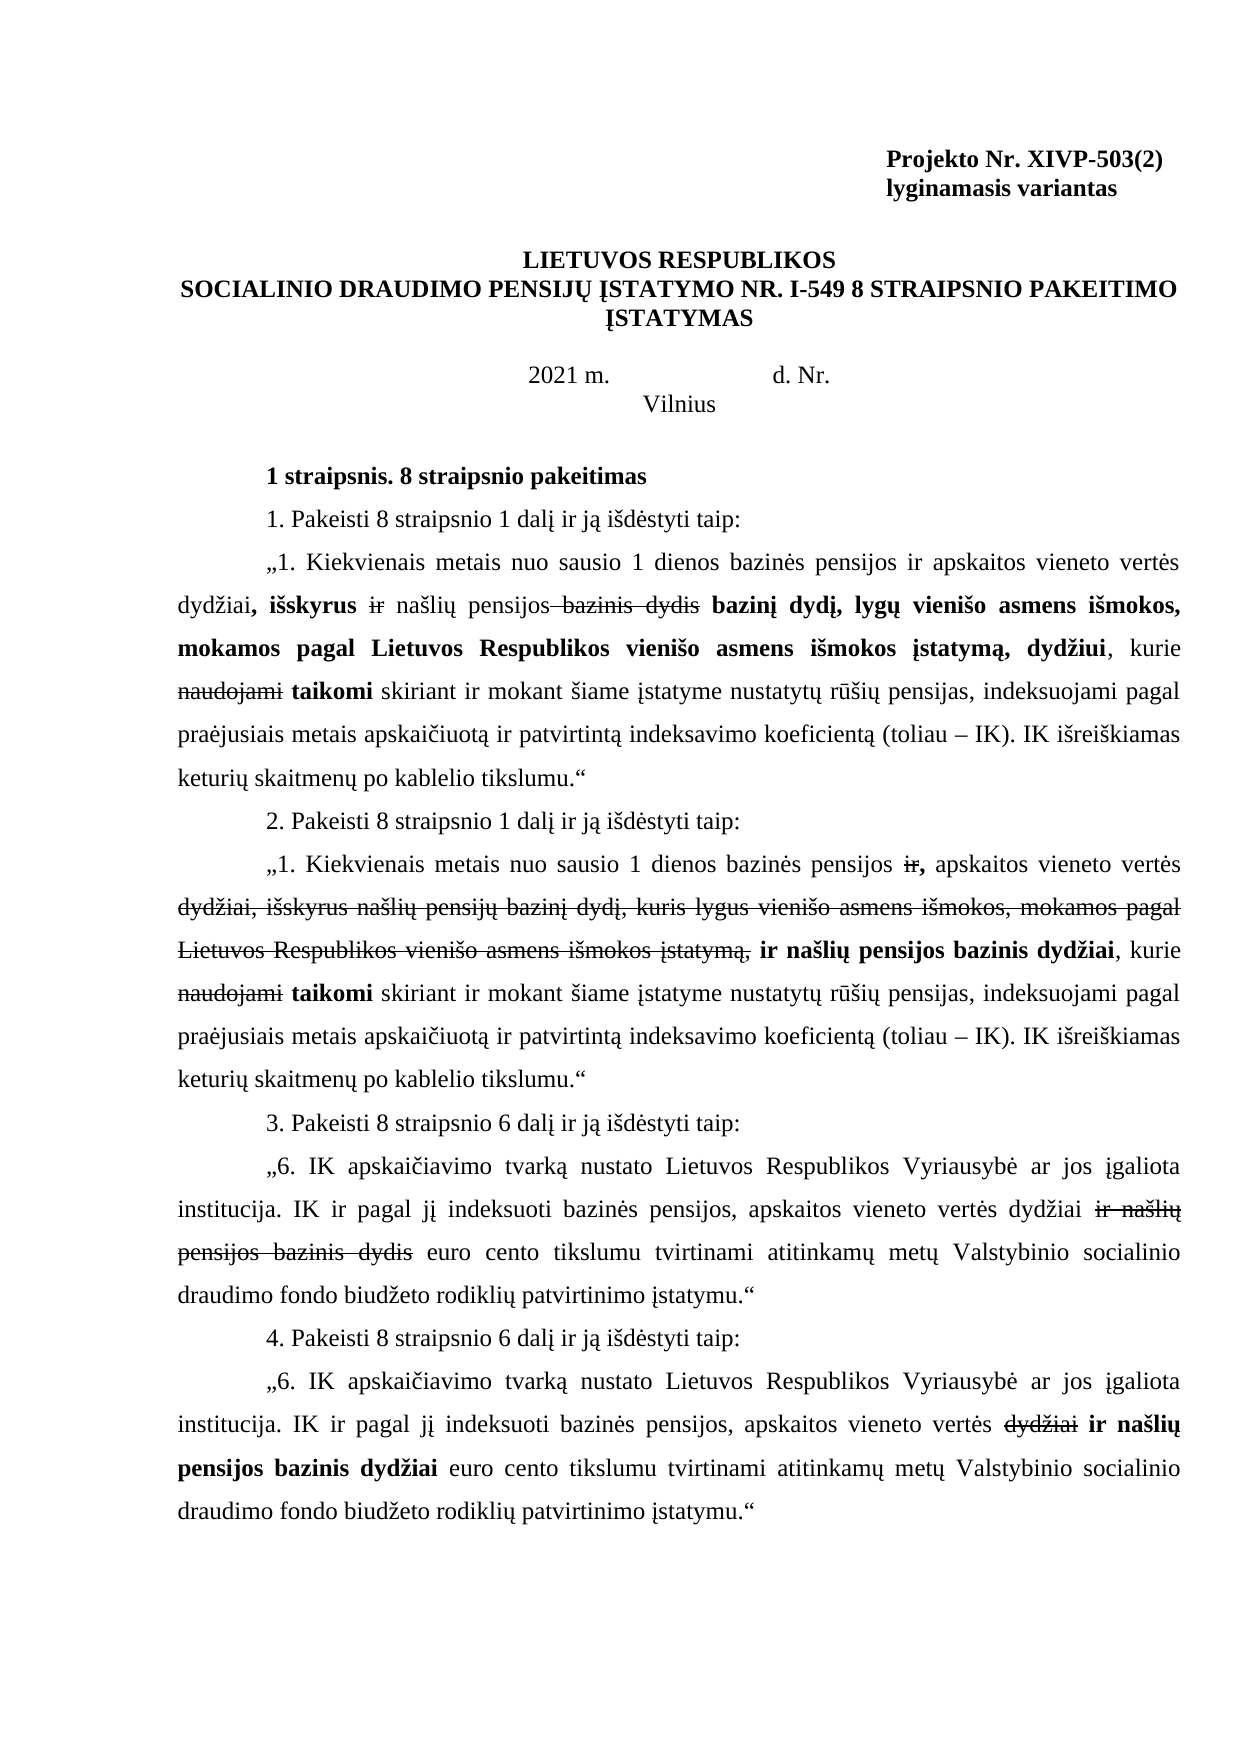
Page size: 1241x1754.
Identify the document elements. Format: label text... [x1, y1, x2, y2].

text ĮSTATYMAS [177, 303, 1181, 331]
text 1 straipsnis. 8 straipsnio pakeitimas [177, 461, 1181, 489]
text „6. IK apskaičiavimo tvarką nustato Lietuvos Respublikos Vyriausybė ar jos įgaliota institucija. IK ir pagal jį indeksuoti bazinės pensijos, apskaitos vieneto vertės dydžiai ir našlių pensijos bazinis dydžiai euro cento tikslumu tvirtinami atitinkamų metų Valstybinio socialinio draudimo fondo biudžeto rodiklių patvirtinimo įstatymu.“ [177, 1366, 1181, 1524]
text 2. Pakeisti 8 straipsnio 1 dalį ir ją išdėstyti taip: [177, 806, 1181, 834]
text 1. Pakeisti 8 straipsnio 1 dalį ir ją išdėstyti taip: [177, 504, 1181, 533]
text „1. Kiekvienais metais nuo sausio 1 dienos bazinės pensijos ir, apskaitos vieneto vertės dydžiai, išskyrus našlių pensijų bazinį dydį, kuris lygus vienišo asmens išmokos, mokamos pagal Lietuvos Respublikos vienišo asmens išmokos įstatymą, ir našlių pensijos bazinis dydžiai, kurie naudojami taikomi skiriant ir mokant šiame įstatyme nustatytų rūšių pensijas, indeksuojami pagal praėjusiais metais apskaičiuotą ir patvirtintą indeksavimo koeficientą (toliau – IK). IK išreiškiamas keturių skaitmenų po kablelio tikslumu.“ [177, 909, 1181, 1093]
text LIETUVOS RESPUBLIKOS [177, 245, 1181, 274]
text „1. Kiekvienais metais nuo sausio 1 dienos bazinės pensijos ir, apskaitos vieneto vertės dydžiai, išskyrus našlių pensijų bazinį dydį, kuris lygus vienišo asmens išmokos, mokamos pagal Lietuvos Respublikos vienišo asmens išmokos įstatymą, ir našlių pensijos bazinis dydžiai, kurie naudojami taikomi skiriant ir mokant šiame įstatyme nustatytų rūšių pensijas, indeksuojami pagal praėjusiais metais apskaičiuotą ir patvirtintą indeksavimo koeficientą (toliau – IK). IK išreiškiamas keturių skaitmenų po kablelio tikslumu.“ [177, 849, 1181, 908]
text „6. IK apskaičiavimo tvarką nustato Lietuvos Respublikos Vyriausybė ar jos įgaliota institucija. IK ir pagal jį indeksuoti bazinės pensijos, apskaitos vieneto vertės dydžiai ir našlių pensijos bazinis dydis euro cento tikslumu tvirtinami atitinkamų metų Valstybinio socialinio draudimo fondo biudžeto rodiklių patvirtinimo įstatymu.“ [177, 1151, 1181, 1309]
text Vilnius [177, 389, 1181, 418]
text SOCIALINIO DRAUDIMO PENSIJŲ ĮSTATYMO NR. I-549 8 STRAIPSNIO PAKEITIMO [177, 274, 1181, 303]
text 4. Pakeisti 8 straipsnio 6 dalį ir ją išdėstyti taip: [177, 1323, 1181, 1352]
text lyginamasis variantas [886, 173, 1181, 202]
text 2021 m. d. Nr. [177, 360, 1181, 389]
text 3. Pakeisti 8 straipsnio 6 dalį ir ją išdėstyti taip: [177, 1108, 1181, 1136]
text „1. Kiekvienais metais nuo sausio 1 dienos bazinės pensijos ir apskaitos vieneto vertės dydžiai, išskyrus ir našlių pensijos bazinis dydis bazinį dydį, lygų vienišo asmens išmokos, mokamos pagal Lietuvos Respublikos vienišo asmens išmokos įstatymą, dydžiui, kurie naudojami taikomi skiriant ir mokant šiame įstatyme nustatytų rūšių pensijas, indeksuojami pagal praėjusiais metais apskaičiuotą ir patvirtintą indeksavimo koeficientą (toliau – IK). IK išreiškiamas keturių skaitmenų po kablelio tikslumu.“ [177, 547, 1181, 791]
text Projekto Nr. XIVP-503(2) [886, 144, 1181, 173]
